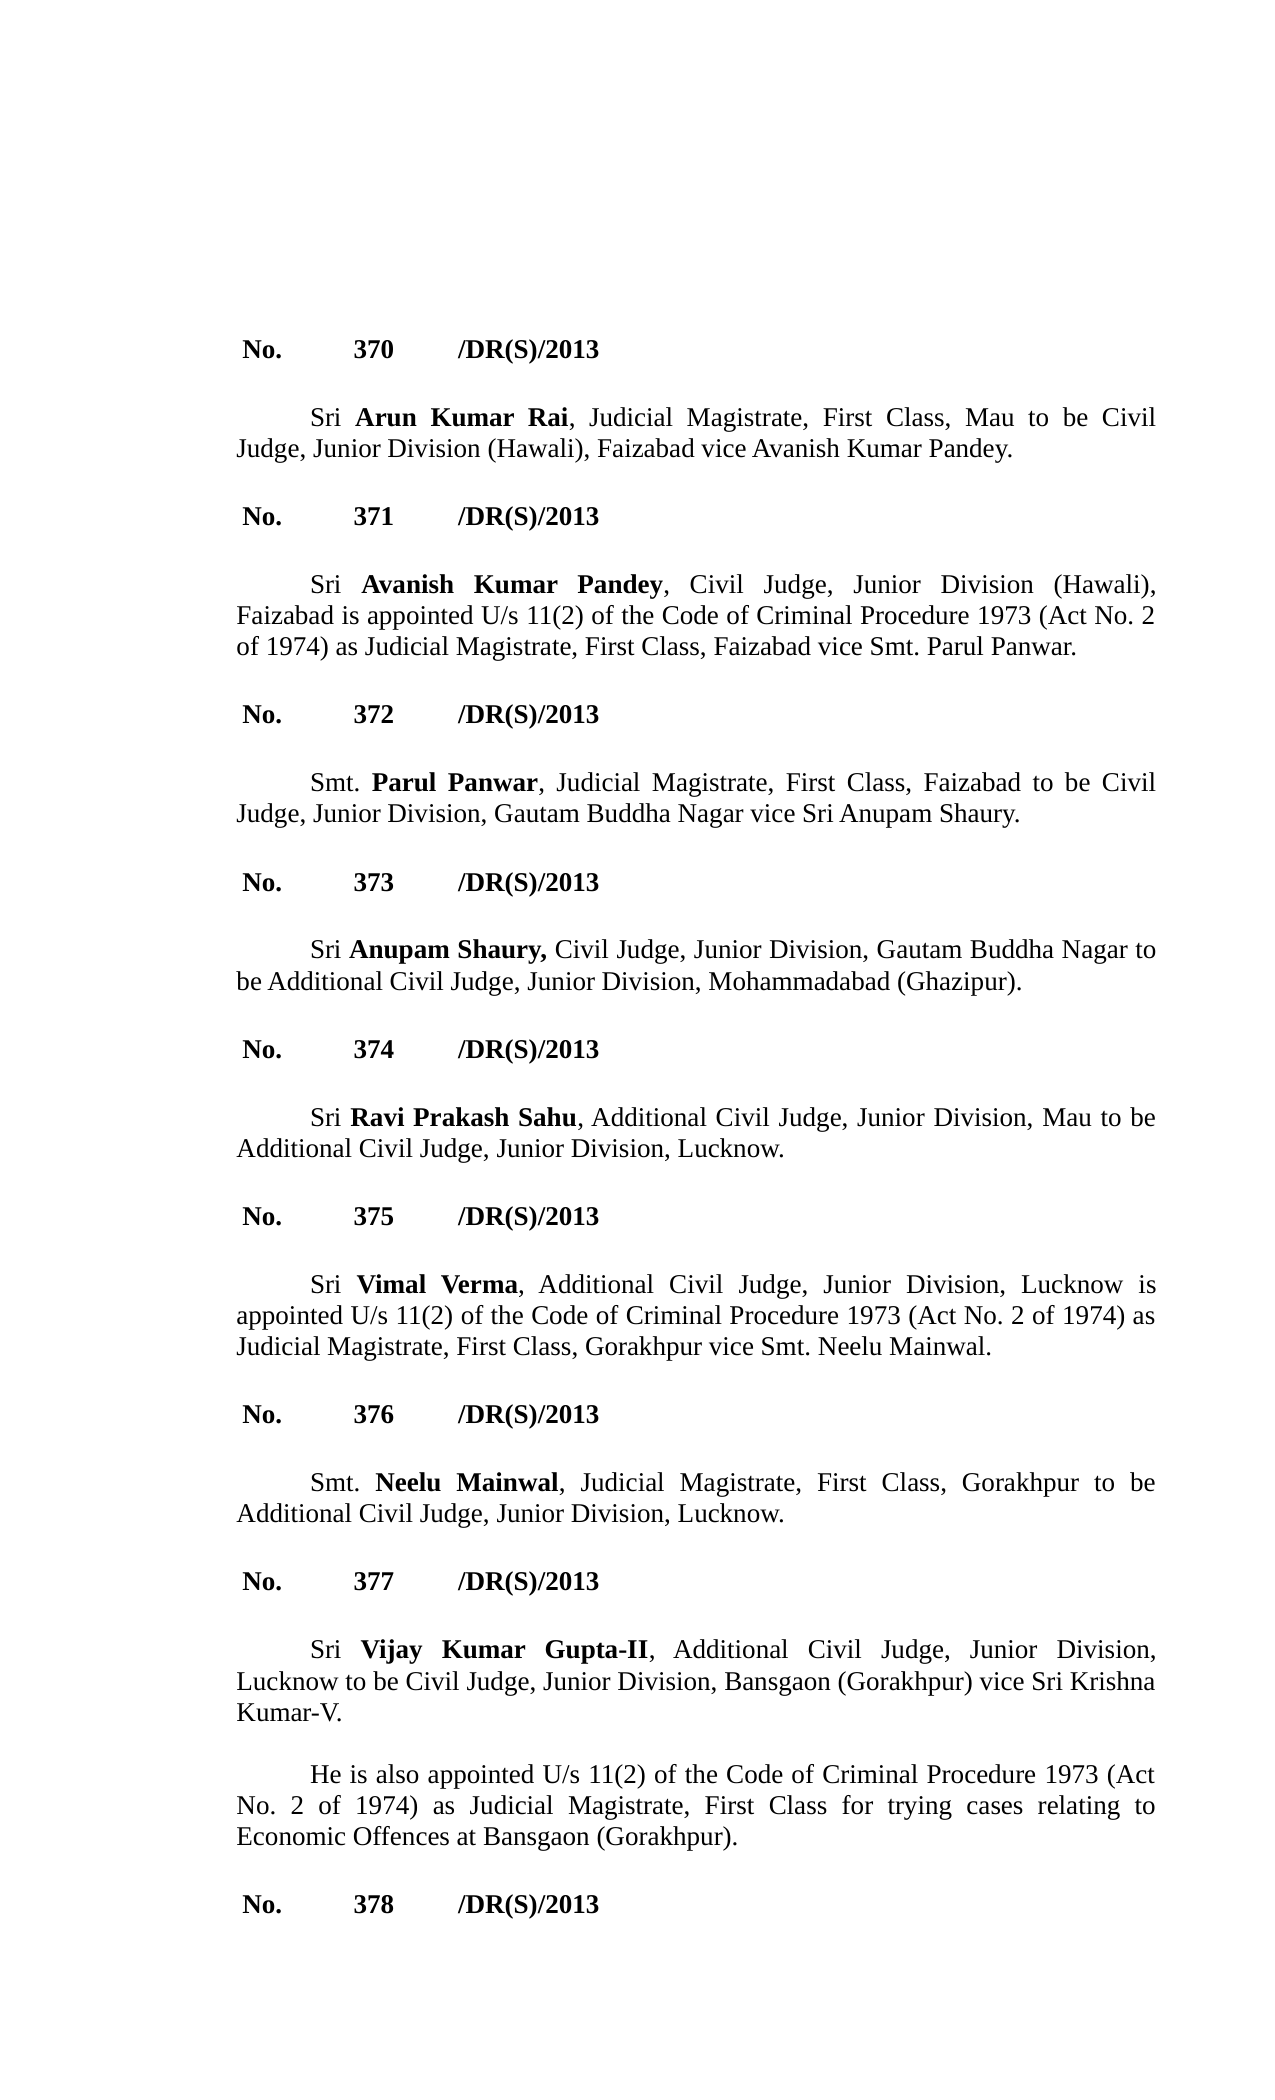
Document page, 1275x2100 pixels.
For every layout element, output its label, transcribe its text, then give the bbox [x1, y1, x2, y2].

table_header No. [236, 494, 310, 537]
table_header No. [236, 693, 310, 735]
table_header No. [236, 1883, 310, 1925]
table_header [310, 860, 452, 902]
table_header No. [236, 1393, 310, 1435]
text Smt. Neelu Mainwal, Judicial Magistrate, First Class, Gorakhpur to be Additional Civil Judge, Junior Division, Lucknow. [236, 1466, 1157, 1529]
table_header No. [236, 327, 310, 370]
text Sri Anupam Shaury, Civil Judge, Junior Division, Gautam Buddha Nagar to be Additional Civil Judge, Junior Division, Mohammadabad (Ghazipur). [236, 934, 1157, 996]
table_header No. [236, 860, 310, 902]
table_header [310, 1393, 452, 1435]
table_header /DR(S)/2013 [452, 693, 640, 735]
table_header /DR(S)/2013 [452, 1883, 640, 1925]
table_header /DR(S)/2013 [452, 1027, 640, 1070]
table_header [310, 1194, 452, 1237]
table_header [310, 494, 452, 537]
table_header [310, 693, 452, 735]
table_header No. [236, 1027, 310, 1070]
table_header /DR(S)/2013 [452, 1194, 640, 1237]
text Sri Ravi Prakash Sahu, Additional Civil Judge, Junior Division, Mau to be Additional Civil Judge, Junior Division, Lucknow. [236, 1101, 1157, 1163]
table_header /DR(S)/2013 [452, 494, 640, 537]
table_header No. [236, 1560, 310, 1602]
text Sri Vijay Kumar Gupta-II, Additional Civil Judge, Junior Division, Lucknow to be Civil Judge, Junior Division, Bansgaon (Gorakhpur) vice Sri Krishna Kumar-V. [236, 1633, 1157, 1727]
table_header /DR(S)/2013 [452, 1560, 640, 1602]
table_header /DR(S)/2013 [452, 327, 640, 370]
text Sri Avanish Kumar Pandey, Civil Judge, Junior Division (Hawali), Faizabad is appointed U/s 11(2) of the Code of Criminal Procedure 1973 (Act No. 2 of 1974) as Judicial Magistrate, First Class, Faizabad vice Smt. Parul Panwar. [236, 568, 1157, 662]
table_header [310, 327, 452, 370]
table_header [310, 1027, 452, 1070]
text Smt. Parul Panwar, Judicial Magistrate, First Class, Faizabad to be Civil Judge, Junior Division, Gautam Buddha Nagar vice Sri Anupam Shaury. [236, 766, 1157, 829]
table_header /DR(S)/2013 [452, 1393, 640, 1435]
text He is also appointed U/s 11(2) of the Code of Criminal Procedure 1973 (Act No. 2 of 1974) as Judicial Magistrate, First Class for trying cases relating to Economic Offences at Bansgaon (Gorakhpur). [236, 1758, 1157, 1852]
text Sri Arun Kumar Rai, Judicial Magistrate, First Class, Mau to be Civil Judge, Junior Division (Hawali), Faizabad vice Avanish Kumar Pandey. [236, 401, 1157, 463]
table_header /DR(S)/2013 [452, 860, 640, 902]
table_header [310, 1560, 452, 1602]
table_header [310, 1883, 452, 1925]
table_header No. [236, 1194, 310, 1237]
text Sri Vimal Verma, Additional Civil Judge, Junior Division, Lucknow is appointed U/s 11(2) of the Code of Criminal Procedure 1973 (Act No. 2 of 1974) as Judicial Magistrate, First Class, Gorakhpur vice Smt. Neelu Mainwal. [236, 1268, 1157, 1361]
